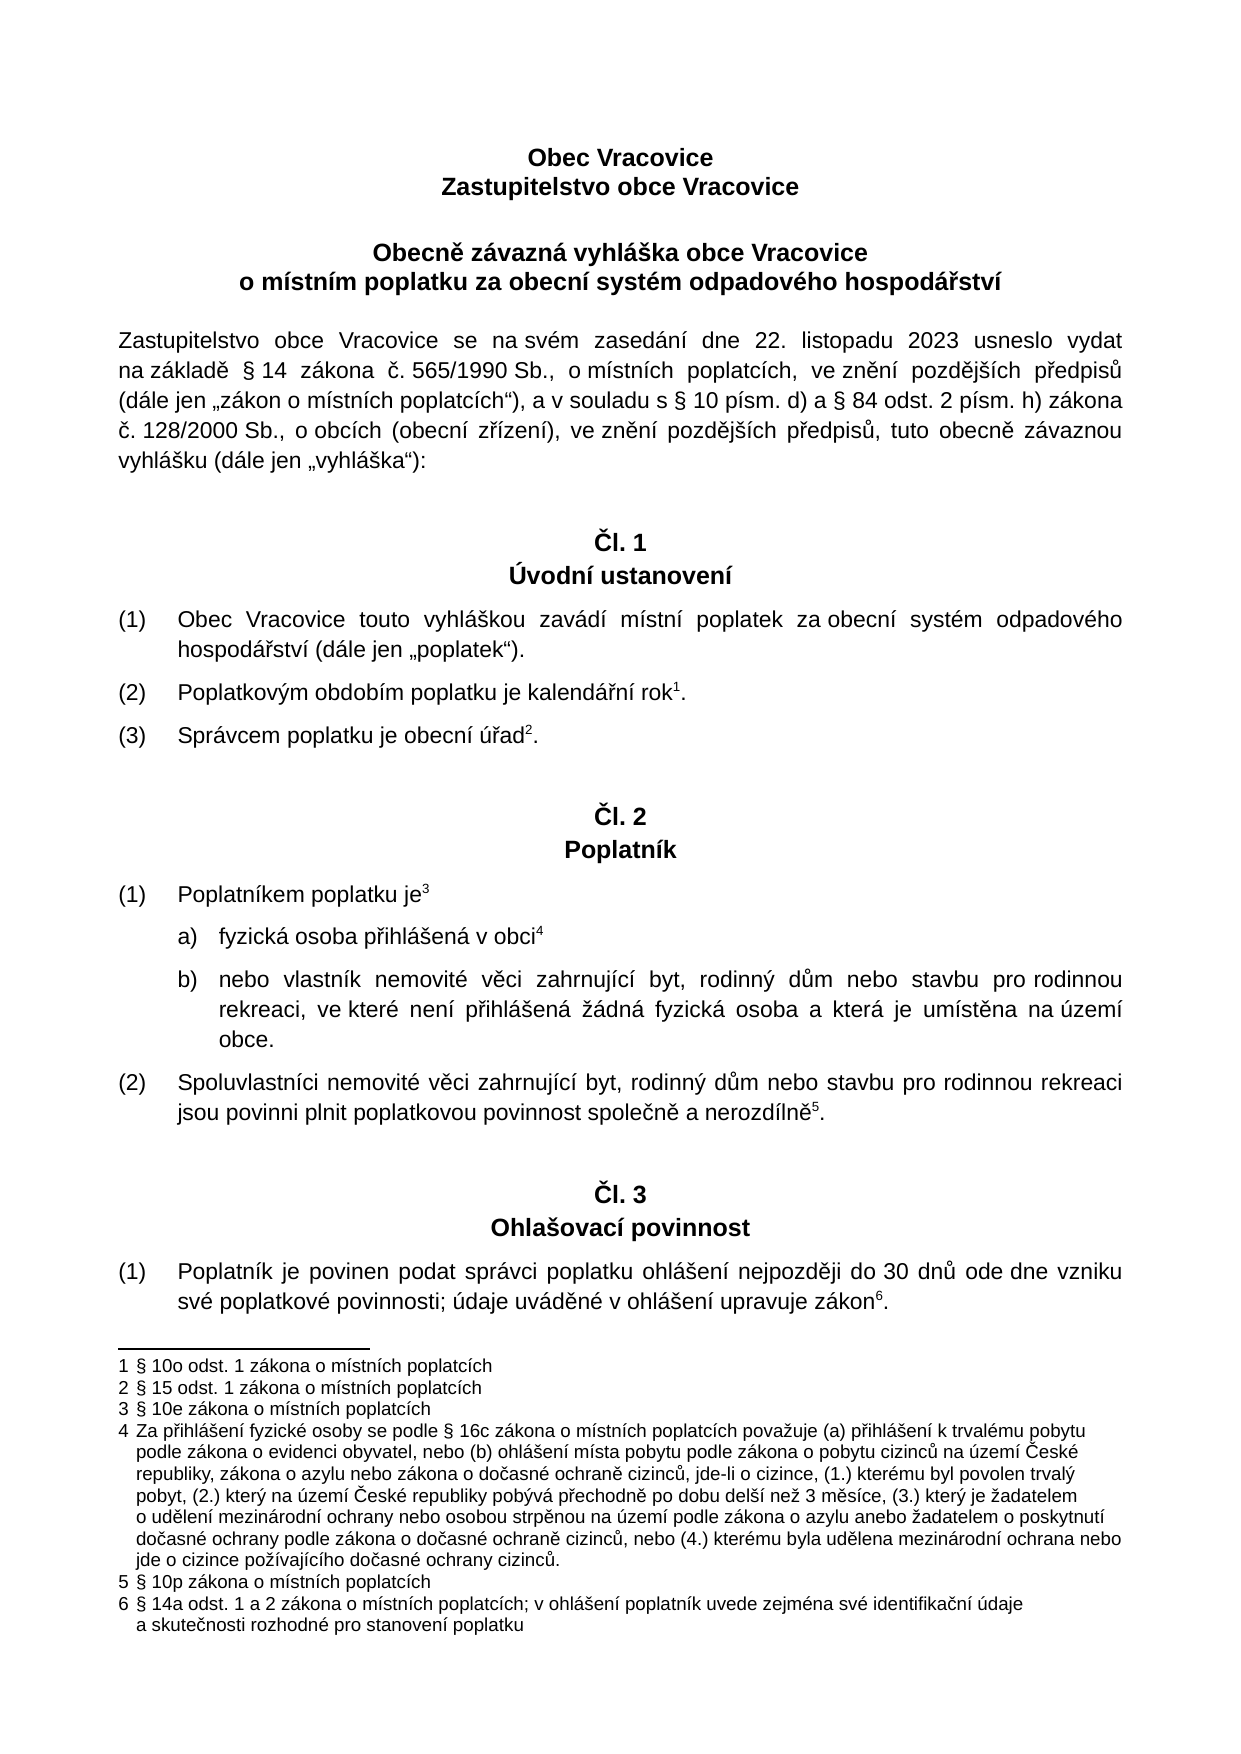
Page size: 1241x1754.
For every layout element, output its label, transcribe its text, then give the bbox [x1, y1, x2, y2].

list Za přihlášení fyzické osoby se podle § 16c zákona o místních poplatcích považuje (a) přihlášení k trvalému pobytu podle zákona o evidenci obyvatel, nebo (b) ohlášení místa pobytu podle zákona o pobytu cizinců na území České republiky, zákona o azylu nebo zákona o dočasné ochraně cizinců, jde-li o cizince, (1.) kterému byl povolen trvalý pobyt, (2.) který na území České republiky pobývá přechodně po dobu delší než 3 měsíce, (3.) který je žadatelem o udělení mezinárodní ochrany nebo osobou strpěnou na území podle zákona o azylu anebo žadatelem o poskytnutí dočasné ochrany podle zákona o dočasné ochraně cizinců, nebo (4.) kterému byla udělena mezinárodní ochrana nebo jde o cizince požívajícího dočasné ochrany cizinců. [118, 1420, 1122, 1571]
list Správcem poplatku je obecní úřad. [118, 722, 1122, 748]
list Poplatníkem poplatku je [118, 881, 1122, 907]
subtitle Čl. 2 Poplatník [118, 802, 1122, 864]
list Spoluvlastníci nemovité věci zahrnující byt, rodinný dům nebo stavbu pro rodinnou rekreaci jsou povinni plnit poplatkovou povinnost společně a nerozdílně. [118, 1069, 1122, 1126]
list § 14a odst. 1 a 2 zákona o místních poplatcích; v ohlášení poplatník uvede zejména své identifikační údaje a skutečnosti rozhodné pro stanovení poplatku [118, 1592, 1122, 1635]
list § 10o odst. 1 zákona o místních poplatcích [118, 1355, 1122, 1377]
subtitle Čl. 1 Úvodní ustanovení [118, 528, 1122, 589]
subtitle Čl. 3 Ohlašovací povinnost [118, 1179, 1122, 1241]
list § 10p zákona o místních poplatcích [118, 1571, 1122, 1592]
subtitle Obecně závazná vyhláška obce Vracovice o místním poplatku za obecní systém odpadového hospodářství [118, 238, 1122, 295]
title Obec Vracovice Zastupitelstvo obce Vracovice [118, 143, 1122, 201]
list Poplatkovým obdobím poplatku je kalendářní rok. [118, 679, 1122, 706]
list Poplatník je povinen podat správci poplatku ohlášení nejpozději do 30 dnů ode dne vzniku své poplatkové povinnosti; údaje uváděné v ohlášení upravuje zákon. [118, 1258, 1122, 1315]
list § 15 odst. 1 zákona o místních poplatcích [118, 1377, 1122, 1398]
list § 10e zákona o místních poplatcích [118, 1398, 1122, 1420]
list fyzická osoba přihlášená v obci [177, 923, 1122, 950]
list Obec Vracovice touto vyhláškou zavádí místní poplatek za obecní systém odpadového hospodářství (dále jen „poplatek“). [118, 606, 1122, 663]
text Zastupitelstvo obce Vracovice se na svém zasedání dne 22. listopadu 2023 usneslo vydat na základě § 14 zákona č. 565/1990 Sb., o místních poplatcích, ve znění pozdějších předpisů (dále jen „zákon o místních poplatcích“), a v souladu s § 10 písm. d) a § 84 odst. 2 písm. h) zákona č. 128/2000 Sb., o obcích (obecní zřízení), ve znění pozdějších předpisů, tuto obecně závaznou vyhlášku (dále jen „vyhláška“): [118, 327, 1122, 474]
list nebo vlastník nemovité věci zahrnující byt, rodinný dům nebo stavbu pro rodinnou rekreaci, ve které není přihlášená žádná fyzická osoba a která je umístěna na území obce. [177, 966, 1122, 1053]
